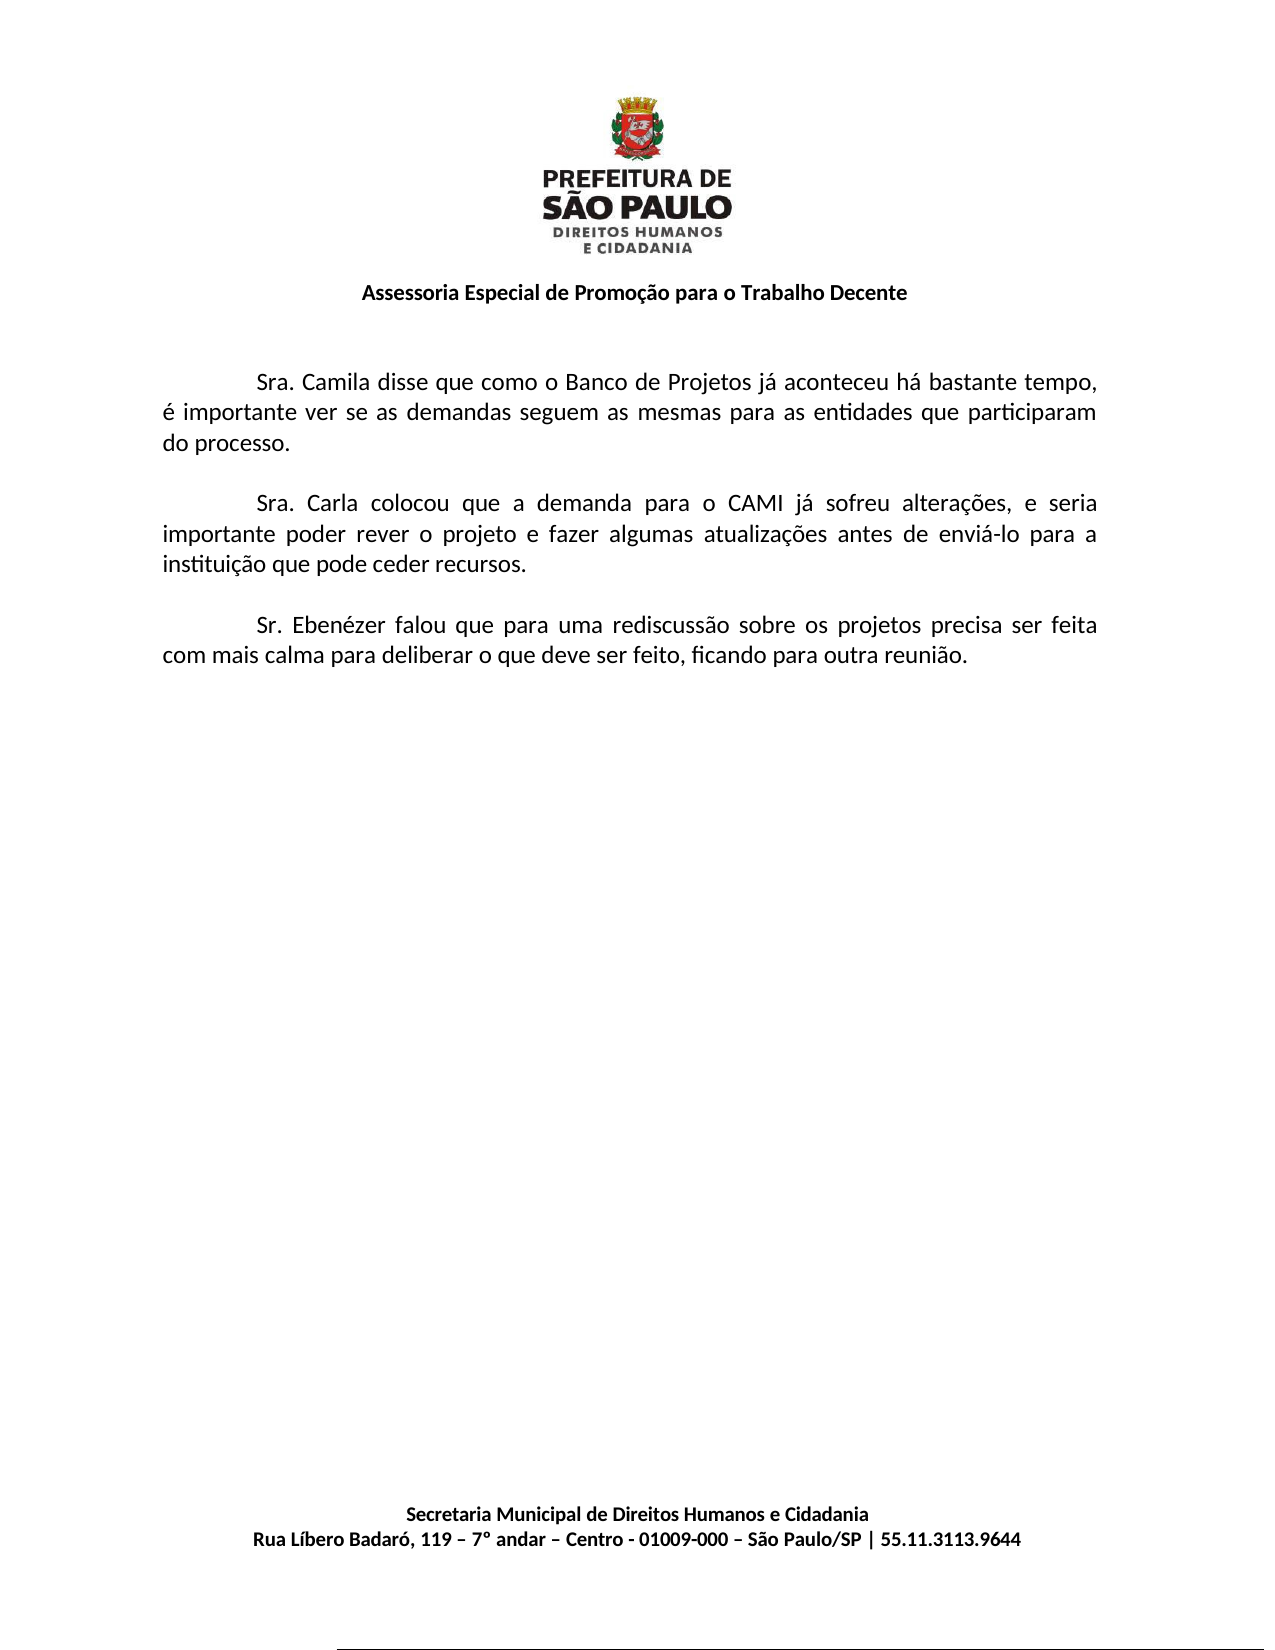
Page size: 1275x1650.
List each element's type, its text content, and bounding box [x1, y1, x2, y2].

text Sra. Camila disse que como o Banco de Projetos já aconteceu há bastante tempo, é importante ver se as demandas seguem as mesmas para as entidades que participaram do processo. [162, 366, 1097, 458]
text Sr. Ebenézer falou que para uma rediscussão sobre os projetos precisa ser feita com mais calma para deliberar o que deve ser feito, ficando para outra reunião. [162, 609, 1098, 670]
text Sra. Carla colocou que a demanda para o CAMI já sofreu alterações, e seria importante poder rever o projeto e fazer algumas atualizações antes de enviá-lo para a instituição que pode ceder recursos. [162, 488, 1097, 579]
